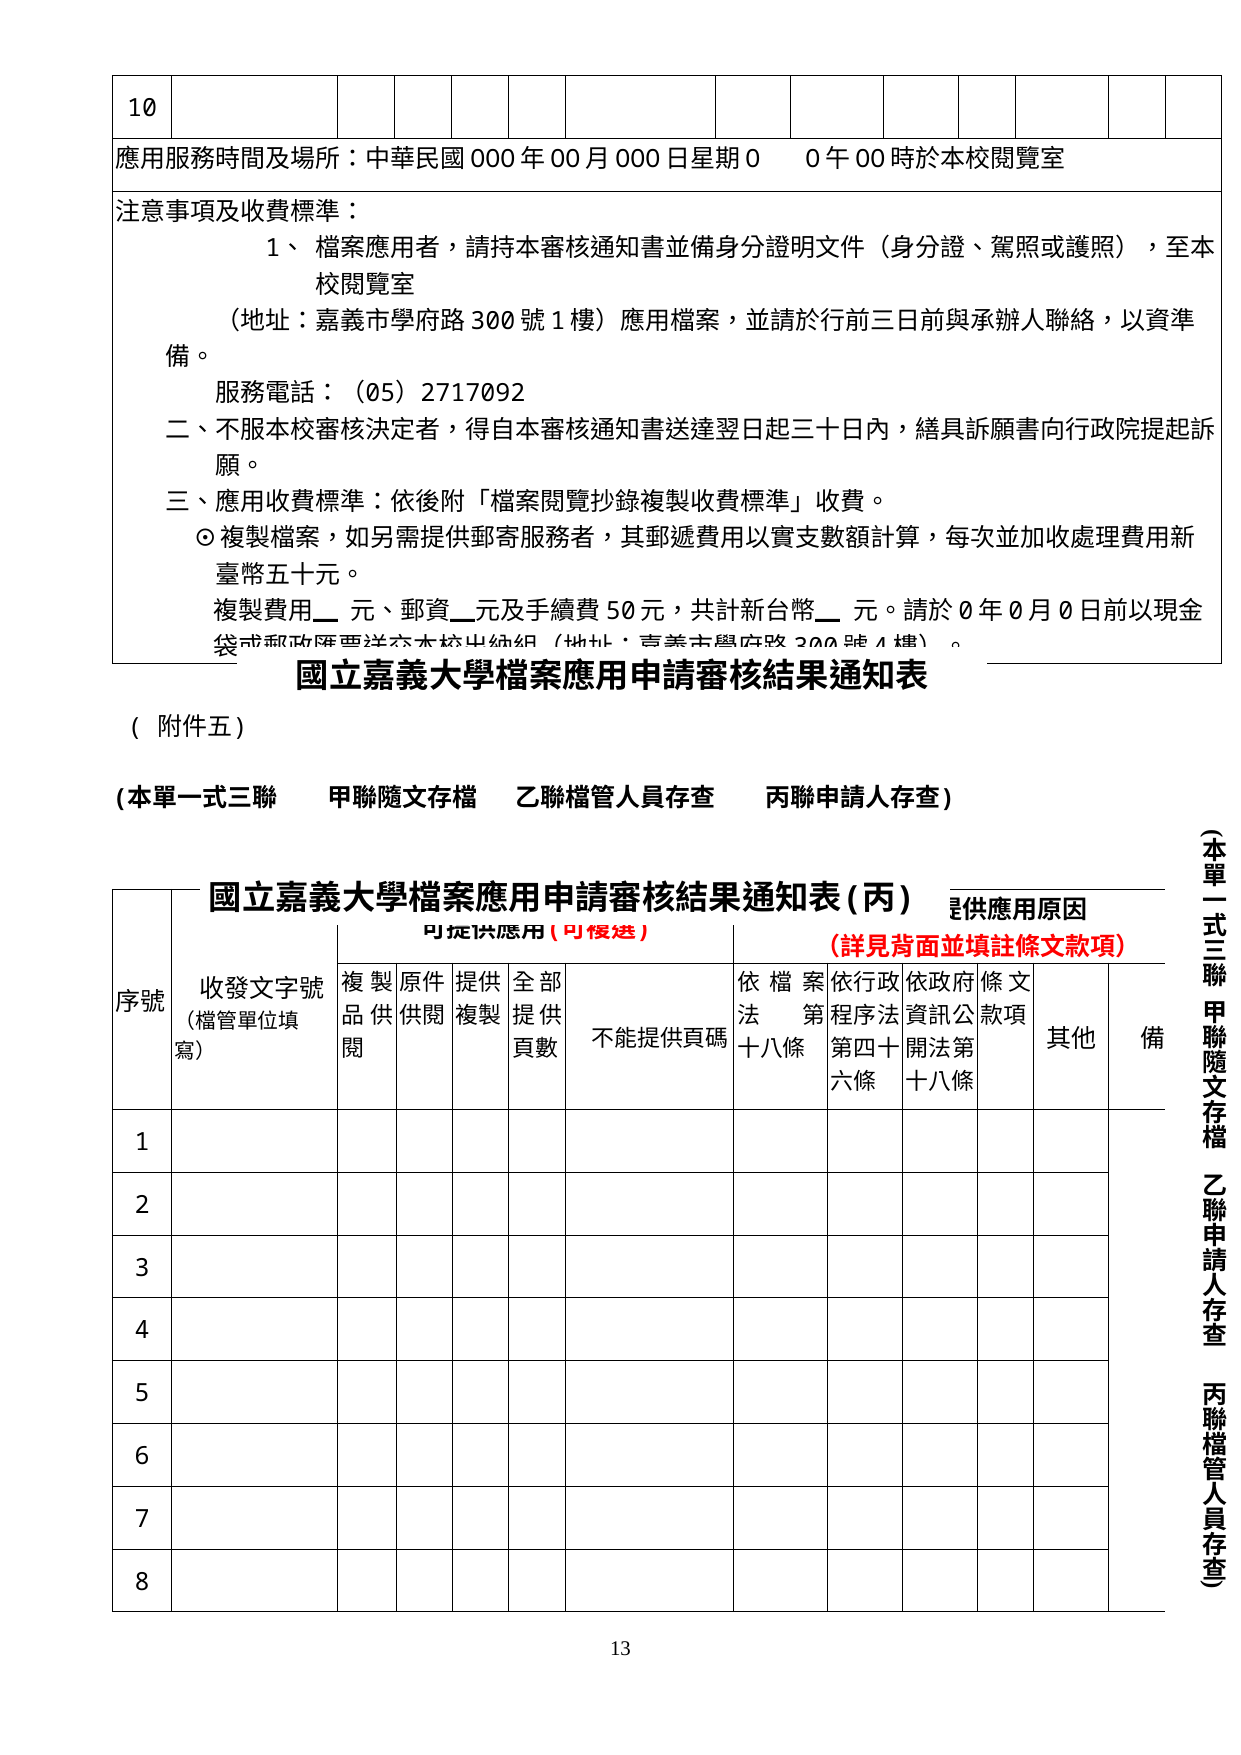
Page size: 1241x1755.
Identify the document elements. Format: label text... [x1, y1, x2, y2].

table_cell [453, 1236, 508, 1297]
table_cell [1166, 76, 1221, 138]
table_cell [828, 1361, 902, 1423]
table_cell 8 [113, 1550, 171, 1611]
text (本單一式三聯 甲聯隨文存檔 乙聯檔管人員存查 丙聯申請人存查) [112, 776, 1128, 814]
table_cell [884, 76, 958, 138]
table_cell [509, 1487, 565, 1548]
table_cell [734, 1298, 827, 1360]
table_cell [828, 1298, 902, 1360]
table_cell 複製品供閱 [338, 964, 396, 1109]
table_cell [1034, 1361, 1108, 1423]
table_cell 原件 供閱 [397, 964, 452, 1109]
table_cell [1034, 1298, 1108, 1360]
table_cell [395, 76, 451, 138]
table_cell [978, 1110, 1033, 1172]
table_cell [172, 1298, 337, 1360]
table_cell [1034, 1487, 1108, 1548]
table_cell [566, 1487, 733, 1548]
table_cell [1034, 1236, 1108, 1297]
table_cell 10 [113, 76, 171, 138]
table_cell [828, 1424, 902, 1486]
table_cell [828, 1487, 902, 1548]
table_cell [903, 1361, 977, 1423]
table_header 收發文字號 （檔管單位填寫） [172, 890, 337, 1109]
table_cell 不能提供頁碼 [566, 964, 733, 1109]
table_cell [903, 1298, 977, 1360]
table_cell [509, 1110, 565, 1172]
text ( 附件五) [127, 706, 260, 742]
table_cell 依檔案法 第 十八條 [734, 964, 827, 1109]
table_cell [453, 1424, 508, 1486]
table_cell [1034, 1424, 1108, 1486]
table_cell [172, 1550, 337, 1611]
table_cell [978, 1361, 1033, 1423]
table_cell [509, 1298, 565, 1360]
table_cell [791, 76, 883, 138]
table_cell [338, 1361, 396, 1423]
table_cell [903, 1110, 977, 1172]
table_cell [566, 1424, 733, 1486]
table_cell [959, 76, 1015, 138]
table_cell [338, 1298, 396, 1360]
table_cell [338, 1487, 396, 1548]
table_cell [453, 1110, 508, 1172]
table_cell [734, 1110, 827, 1172]
table_cell [172, 1424, 337, 1486]
table_cell [338, 1236, 396, 1297]
table_cell [566, 1361, 733, 1423]
table_cell [1016, 76, 1108, 138]
table_cell [509, 1550, 565, 1611]
table_cell 全部提供頁數 [509, 964, 565, 1109]
table_cell [172, 1487, 337, 1548]
table_cell 條文款項 [978, 964, 1033, 1109]
table_cell [397, 1236, 452, 1297]
table_cell [397, 1298, 452, 1360]
table_cell [566, 1173, 733, 1234]
table_cell 7 [113, 1487, 171, 1548]
table_header 可提供應用(可複選) [338, 925, 733, 962]
table_cell [453, 1361, 508, 1423]
table_cell [1109, 1110, 1165, 1611]
text 國立嘉義大學檔案應用申請審核結果通知表(丙) [208, 871, 941, 919]
table_cell 應用服務時間及場所：中華民國OOO年OO月OOO日星期O O午OO時於本校閱覽室 [113, 139, 1221, 191]
table_cell [509, 1361, 565, 1423]
table_cell [716, 76, 790, 138]
table_cell [172, 1361, 337, 1423]
table_cell [903, 1236, 977, 1297]
table_cell [172, 1173, 337, 1234]
text (本單一式三聯 甲聯隨文存檔 乙聯檔管人員存查 丙聯申請人存查) [1165, 814, 1240, 1751]
text (本單一式三聯 甲聯隨文存檔 乙聯申請人存查 丙聯檔管人員存查) [1196, 829, 1233, 1736]
table_cell 依行政程序法第四十六條 [828, 964, 902, 1109]
table_cell 4 [113, 1298, 171, 1360]
table_cell 3 [113, 1236, 171, 1297]
table_cell 提供 複製 [453, 964, 508, 1109]
table_cell [338, 76, 394, 138]
table_cell [1109, 76, 1165, 138]
table_cell [397, 1550, 452, 1611]
table_cell [978, 1236, 1033, 1297]
table_cell [734, 1424, 827, 1486]
table_cell [509, 1424, 565, 1486]
table_cell [453, 1173, 508, 1234]
table_cell [734, 1550, 827, 1611]
table_cell [903, 1487, 977, 1548]
table_cell 注意事項及收費標準： 檔案應用者，請持本審核通知書並備身分證明文件（身分證、駕照或護照），至本校閱覽室 （地址：嘉義市學府路300號1樓）應用檔案，並請於行前三日前與承辦人聯絡，以資準備。 服務電話：（05）2717092 二、不服本校審核決定者，得自本審核通知書送達翌日起三十日內，繕具訴願書向行政院提起訴願。 三、應用收費標準：依後附「檔案閱覽抄錄複製收費標準」收費。 ⊙複製檔案，如另需提供郵寄服務者，其郵遞費用以實支數額計算，每次並加收處理費用新臺幣五十元。 複製費用▁ 元、郵資▁元及手續費50元，共計新台幣▁ 元。請於0年0月0日前以現金袋或郵政匯票送交本校出納組（地址：嘉義市學府路300號4樓）。 [113, 192, 1221, 663]
table_cell [509, 1173, 565, 1234]
table_cell [566, 1236, 733, 1297]
table_cell [509, 76, 565, 138]
table_header 暫無法提供應用原因 （詳見背面並填註條文款項） [734, 890, 1165, 962]
table_cell [903, 1550, 977, 1611]
table_cell [828, 1110, 902, 1172]
table_cell [734, 1487, 827, 1548]
table_cell [734, 1236, 827, 1297]
table_cell [338, 1424, 396, 1486]
table_cell [338, 1110, 396, 1172]
table_cell [397, 1361, 452, 1423]
table_header 序號 [113, 890, 171, 1109]
table_cell 依政府資訊公開法第十八條 [903, 964, 977, 1109]
table_cell [566, 76, 715, 138]
table_cell [828, 1236, 902, 1297]
table_cell [172, 1236, 337, 1297]
table_cell [734, 1173, 827, 1234]
table_cell [172, 1110, 337, 1172]
table_cell 備註 [1109, 964, 1165, 1109]
table_cell [397, 1110, 452, 1172]
table_cell [453, 1550, 508, 1611]
table_cell [453, 1298, 508, 1360]
text 國立嘉義大學檔案應用申請審核結果通知表（乙） [246, 648, 978, 701]
table_cell [566, 1298, 733, 1360]
table_cell [397, 1487, 452, 1548]
table_cell [978, 1550, 1033, 1611]
table_cell 6 [113, 1424, 171, 1486]
table_cell [1034, 1550, 1108, 1611]
table_cell [978, 1173, 1033, 1234]
table_cell [978, 1298, 1033, 1360]
table_cell [509, 1236, 565, 1297]
table_cell [338, 1173, 396, 1234]
table_cell [1034, 1173, 1108, 1234]
table_cell [828, 1550, 902, 1611]
table_cell [338, 1550, 396, 1611]
table_cell [734, 1361, 827, 1423]
table_cell 5 [113, 1361, 171, 1423]
table_cell [566, 1110, 733, 1172]
table_cell [978, 1487, 1033, 1548]
table_cell [828, 1173, 902, 1234]
table_cell [1034, 1110, 1108, 1172]
table_cell [453, 1487, 508, 1548]
table_cell 1 [113, 1110, 171, 1172]
table_cell [903, 1173, 977, 1234]
table_cell [172, 76, 337, 138]
table_cell [452, 76, 508, 138]
table_cell [397, 1424, 452, 1486]
table_cell [978, 1424, 1033, 1486]
table_cell [397, 1173, 452, 1234]
table_cell 其他 [1034, 964, 1108, 1109]
table_cell [903, 1424, 977, 1486]
table_cell 2 [113, 1173, 171, 1234]
table_cell [566, 1550, 733, 1611]
